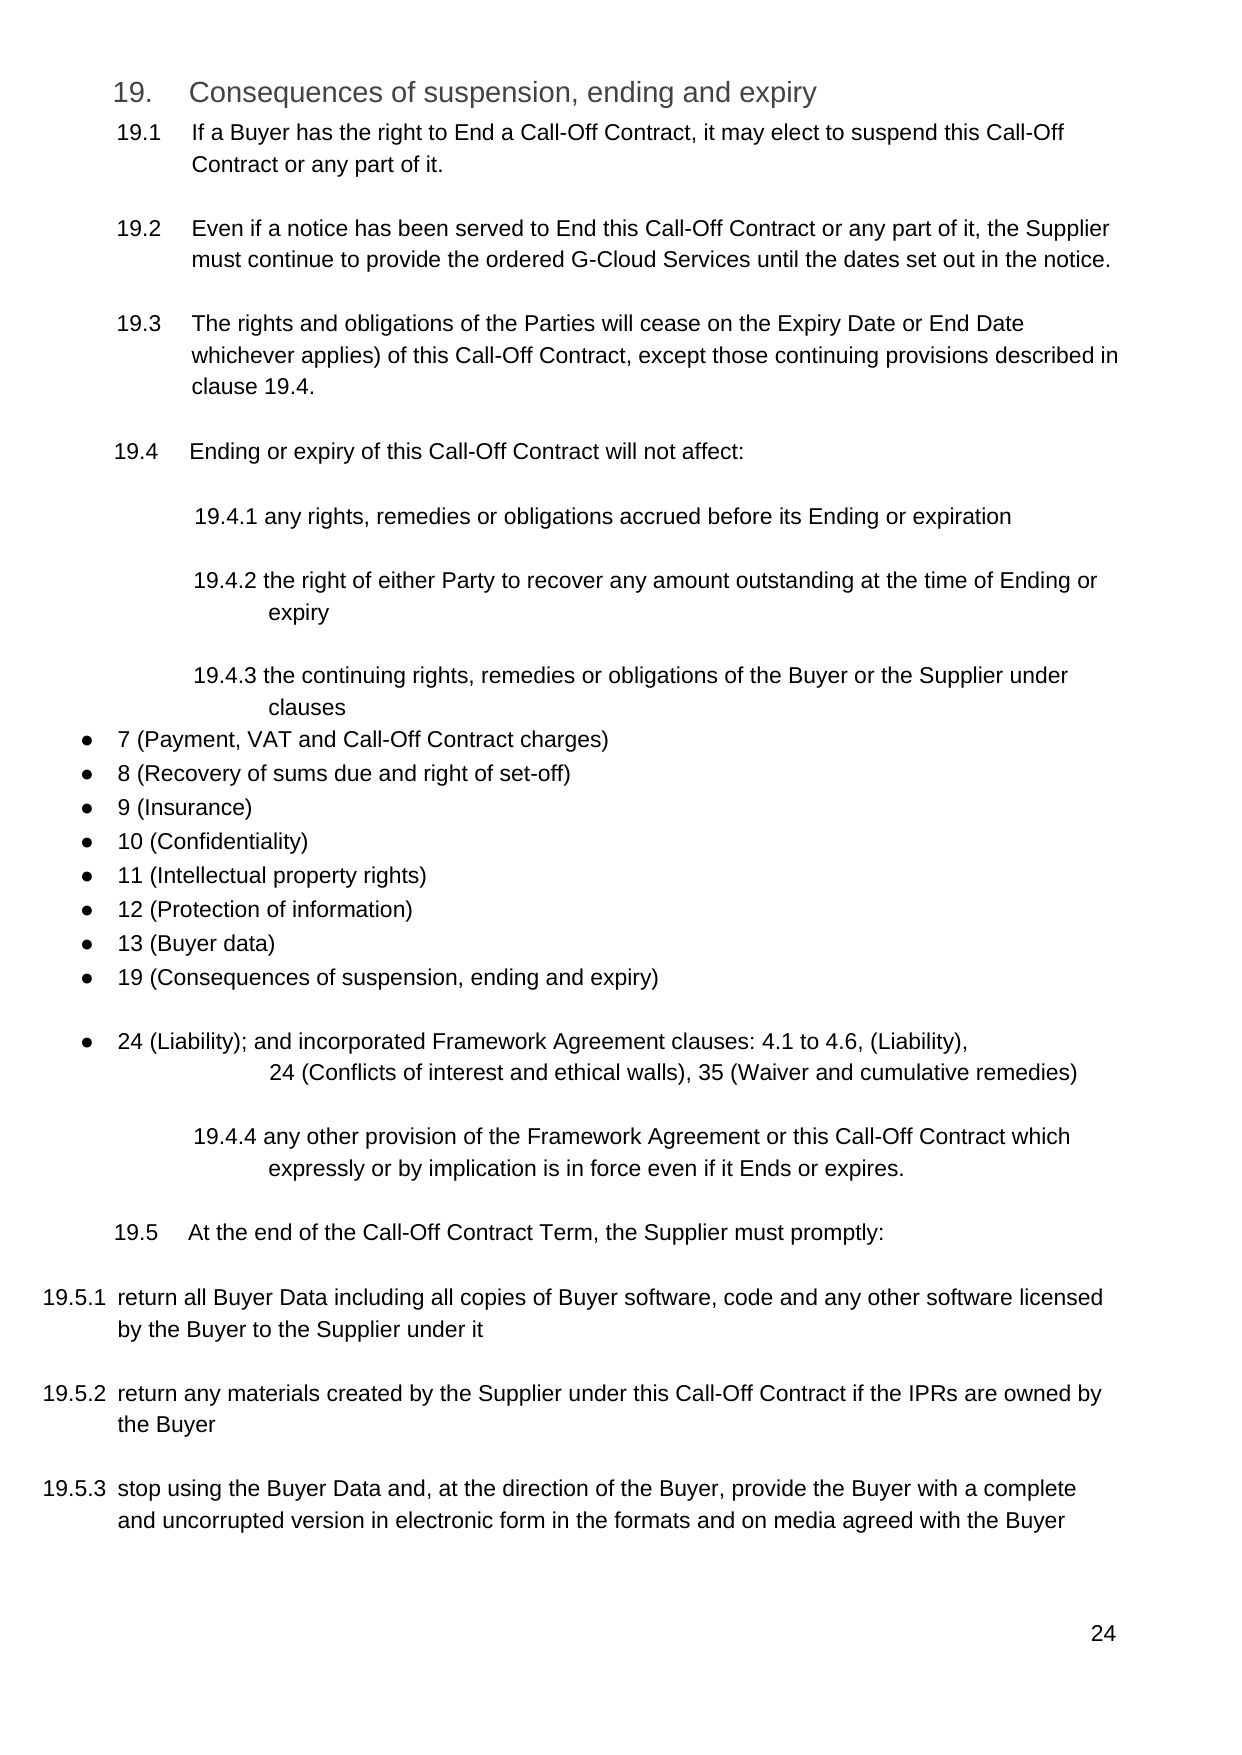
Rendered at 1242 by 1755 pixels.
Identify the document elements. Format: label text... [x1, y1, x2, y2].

list 12 (Protection of information) [80, 896, 1121, 923]
text 19.2 Even if a notice has been served to End this Call-Off Contract or any part of it, the Supplier must continue to provide the ordered G-Cloud Services until the dates set out in the notice. [116, 215, 1121, 273]
list 10 (Confidentiality) [80, 828, 1121, 855]
list return any materials created by the Supplier under this Call-Off Contract if the IPRs are owned by the Buyer [42, 1380, 1121, 1438]
list 8 (Recovery of sums due and right of set-off) [80, 760, 1121, 786]
list 7 (Payment, VAT and Call-Off Contract charges) [80, 726, 1121, 753]
list return all Buyer Data including all copies of Buyer software, code and any other software licensed by the Buyer to the Supplier under it [42, 1284, 1121, 1342]
list 11 (Intellectual property rights) [80, 862, 1121, 889]
text 19.4.4 any other provision of the Framework Agreement or this Call-Off Contract which expressly or by implication is in force even if it Ends or expires. [193, 1123, 1121, 1181]
subtitle 19. Consequences of suspension, ending and expiry [0, 75, 1122, 108]
text 24 (Conflicts of interest and ethical walls), 35 (Waiver and cumulative remedies) [269, 1059, 1121, 1086]
list 19 (Consequences of suspension, ending and expiry) [80, 964, 1121, 990]
list 9 (Insurance) [80, 794, 1121, 821]
list 13 (Buyer data) [80, 930, 1121, 957]
list stop using the Buyer Data and, at the direction of the Buyer, provide the Buyer with a complete and uncorrupted version in electronic form in the formats and on media agreed with the Buyer [42, 1475, 1121, 1533]
text 19.1 If a Buyer has the right to End a Call-Off Contract, it may elect to suspend this Call-Off Contract or any part of it. [116, 119, 1121, 177]
text 19.4.3 the continuing rights, remedies or obligations of the Buyer or the Supplier under clauses [193, 662, 1121, 720]
list 24 (Liability); and incorporated Framework Agreement clauses: 4.1 to 4.6, (Liability), [80, 1028, 1121, 1054]
text 19.4.2 the right of either Party to recover any amount outstanding at the time of Ending or expiry [193, 567, 1121, 625]
text 19.4 Ending or expiry of this Call-Off Contract will not affect: [0, 437, 1122, 465]
text 19.5 At the end of the Call-Off Contract Term, the Supplier must promptly: [0, 1218, 1122, 1246]
text 19.3 The rights and obligations of the Parties will cease on the Expiry Date or End Date whichever applies) of this Call-Off Contract, except those continuing provisions described in clause 19.4. [116, 310, 1121, 400]
text 19.4.1 any rights, remedies or obligations accrued before its Ending or expiration [194, 503, 1121, 529]
